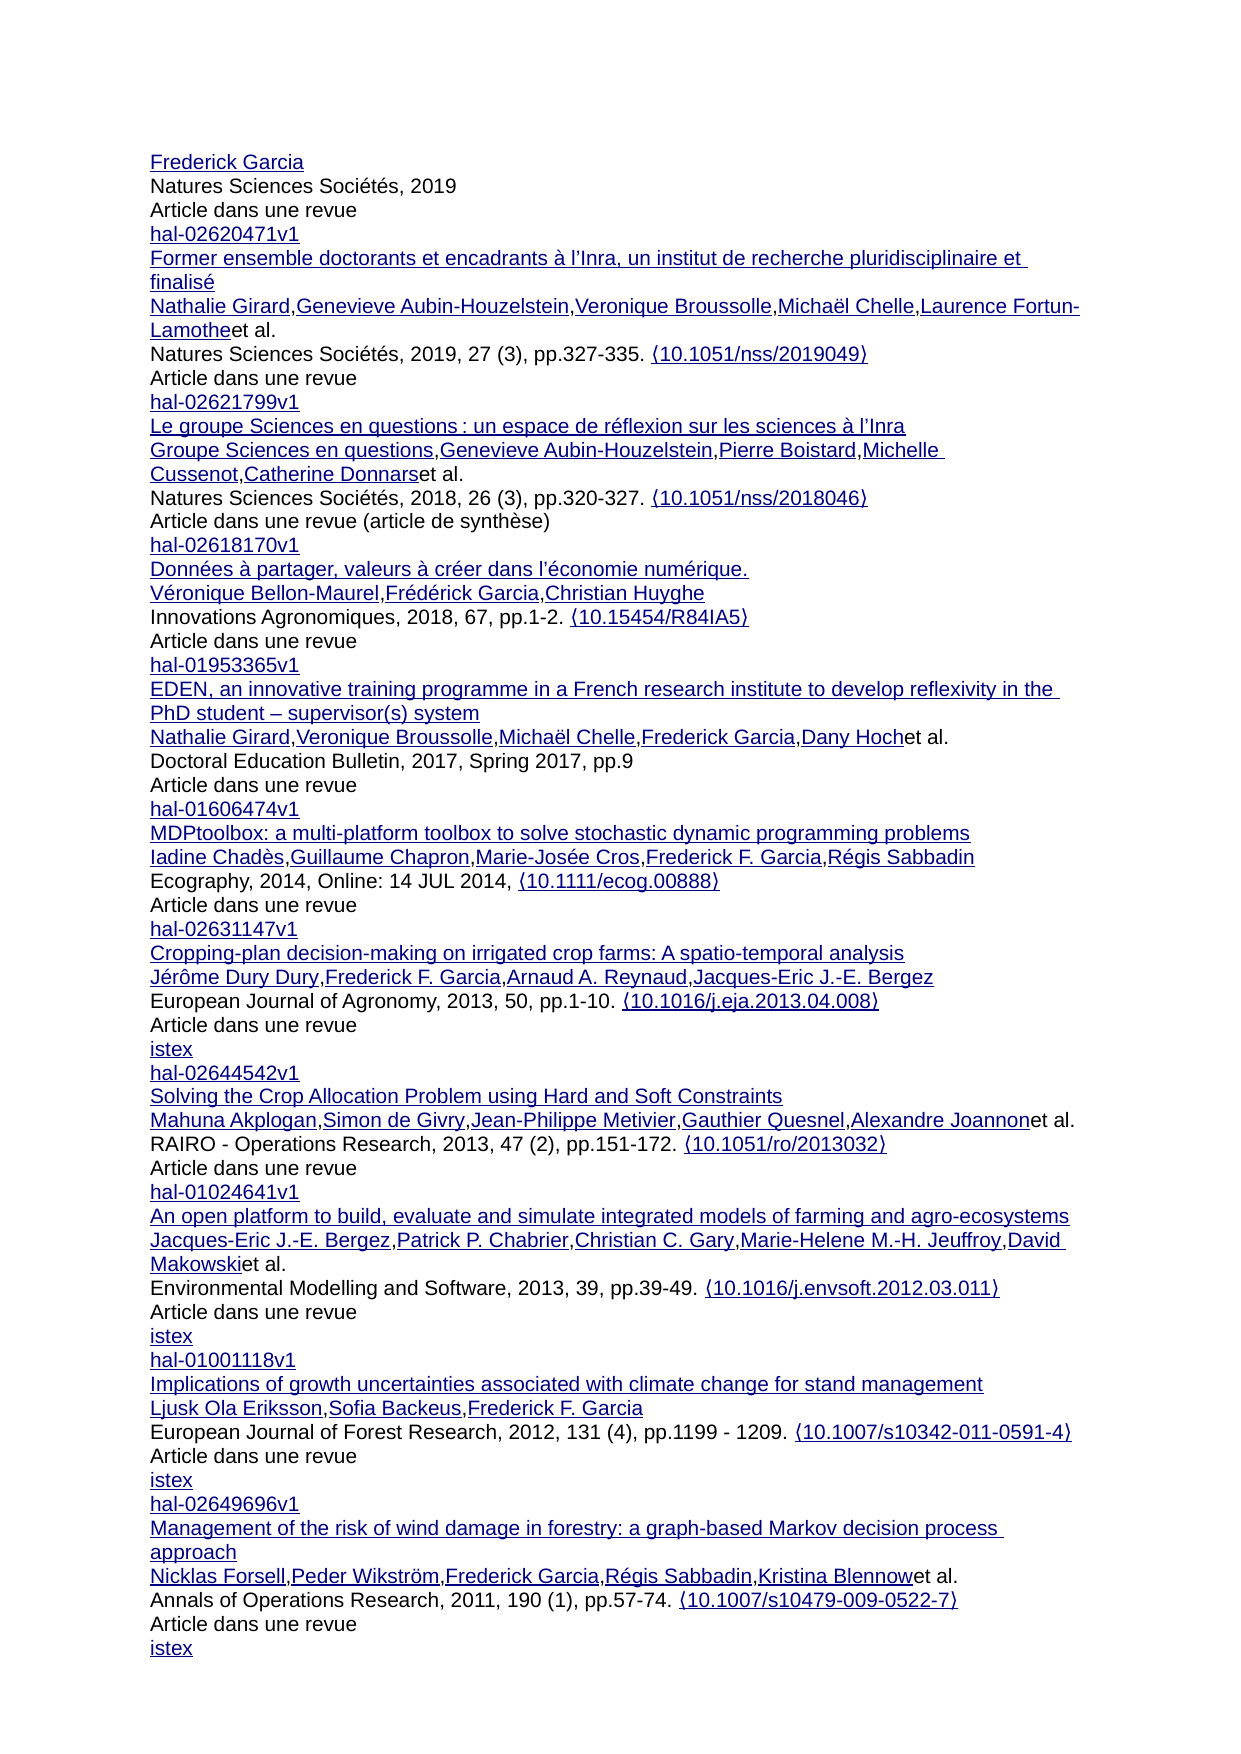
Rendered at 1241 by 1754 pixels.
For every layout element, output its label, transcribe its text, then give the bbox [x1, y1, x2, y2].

table_cell Implications of growth uncertainties associated with climate change for stand management Ljusk Ola Eriksson,Sofia Backeus,Frederick F. Garcia European Journal of Forest Research, 2012, 131 (4), pp.1199 - 1209. ⟨10.1007/s10342-011-0591-4⟩ Article dans une revue istex hal-02649696v1 [150, 1372, 1090, 1516]
table_cell EDEN, an innovative training programme in a French research institute to develop reflexivity in the PhD student – supervisor(s) system Nathalie Girard,Veronique Broussolle,Michaël Chelle,Frederick Garcia,Dany Hochet al. Doctoral Education Bulletin, 2017, Spring 2017, pp.9 Article dans une revue hal-01606474v1 [150, 677, 1090, 821]
table_cell Le groupe Sciences en questions : un espace de réflexion sur les sciences à l’Inra Groupe Sciences en questions,Genevieve Aubin-Houzelstein,Pierre Boistard,Michelle Cussenot,Catherine Donnarset al. Natures Sciences Sociétés, 2018, 26 (3), pp.320-327. ⟨10.1051/nss/2018046⟩ Article dans une revue (article de synthèse) hal-02618170v1 [150, 414, 1090, 557]
table_cell Solving the Crop Allocation Problem using Hard and Soft Constraints Mahuna Akplogan,Simon de Givry,Jean-Philippe Metivier,Gauthier Quesnel,Alexandre Joannonet al. RAIRO - Operations Research, 2013, 47 (2), pp.151-172. ⟨10.1051/ro/2013032⟩ Article dans une revue hal-01024641v1 [150, 1084, 1090, 1204]
table_cell Management of the risk of wind damage in forestry: a graph-based Markov decision process approach Nicklas Forsell,Peder Wikström,Frederick Garcia,Régis Sabbadin,Kristina Blennowet al. Annals of Operations Research, 2011, 190 (1), pp.57-74. ⟨10.1007/s10479-009-0522-7⟩ Article dans une revue istex [150, 1516, 1090, 1659]
table_cell Données à partager, valeurs à créer dans l’économie numérique. Véronique Bellon-Maurel,Frédérick Garcia,Christian Huyghe Innovations Agronomiques, 2018, 67, pp.1-2. ⟨10.15454/R84IA5⟩ Article dans une revue hal-01953365v1 [150, 557, 1090, 677]
table_cell MDPtoolbox: a multi-platform toolbox to solve stochastic dynamic programming problems Iadine Chadès,Guillaume Chapron,Marie-Josée Cros,Frederick F. Garcia,Régis Sabbadin Ecography, 2014, Online: 14 JUL 2014, ⟨10.1111/ecog.00888⟩ Article dans une revue hal-02631147v1 [150, 821, 1090, 941]
table_cell Frederick Garcia Natures Sciences Sociétés, 2019 Article dans une revue hal-02620471v1 [150, 150, 1090, 246]
table_cell Former ensemble doctorants et encadrants à l’Inra, un institut de recherche pluridisciplinaire et finalisé Nathalie Girard,Genevieve Aubin-Houzelstein,Veronique Broussolle,Michaël Chelle,Laurence Fortun-Lamotheet al. Natures Sciences Sociétés, 2019, 27 (3), pp.327-335. ⟨10.1051/nss/2019049⟩ Article dans une revue hal-02621799v1 [150, 246, 1090, 413]
table_cell An open platform to build, evaluate and simulate integrated models of farming and agro-ecosystems Jacques-Eric J.-E. Bergez,Patrick P. Chabrier,Christian C. Gary,Marie-Helene M.-H. Jeuffroy,David Makowskiet al. Environmental Modelling and Software, 2013, 39, pp.39-49. ⟨10.1016/j.envsoft.2012.03.011⟩ Article dans une revue istex hal-01001118v1 [150, 1204, 1090, 1372]
table_cell Cropping-plan decision-making on irrigated crop farms: A spatio-temporal analysis Jérôme Dury Dury,Frederick F. Garcia,Arnaud A. Reynaud,Jacques-Eric J.-E. Bergez European Journal of Agronomy, 2013, 50, pp.1-10. ⟨10.1016/j.eja.2013.04.008⟩ Article dans une revue istex hal-02644542v1 [150, 941, 1090, 1084]
